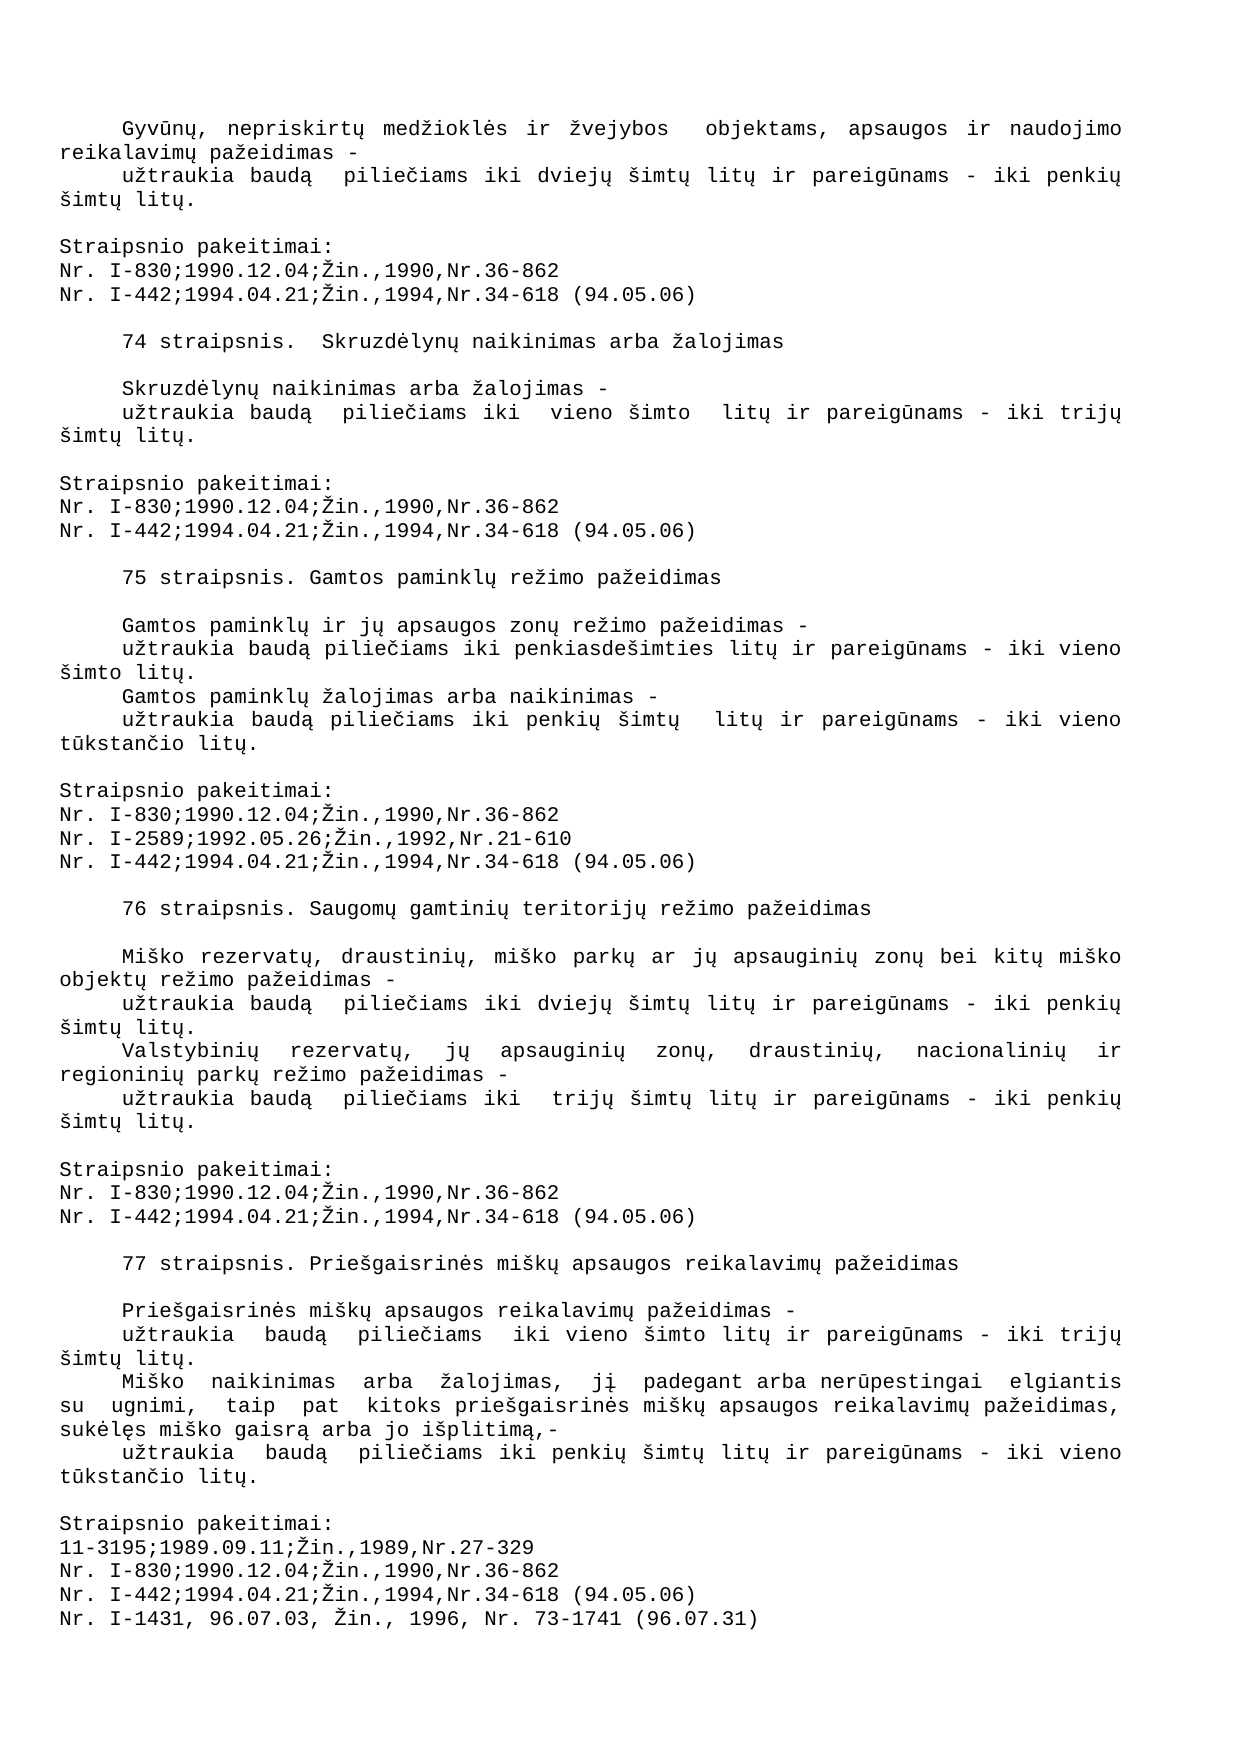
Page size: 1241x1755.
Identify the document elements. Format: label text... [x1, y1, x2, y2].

text Priešgaisrinės miškų apsaugos reikalavimų pažeidimas - [59, 1300, 1122, 1324]
text užtraukia baudą piliečiams iki dviejų šimtų litų ir pareigūnams - iki penkių šimtų litų. [59, 165, 1122, 213]
text užtraukia baudą piliečiams iki penkių šimtų litų ir pareigūnams - iki vieno tūkstančio litų. [59, 1442, 1122, 1489]
text Nr. I-2589;1992.05.26;Žin.,1992,Nr.21-610 [59, 827, 1122, 851]
text užtraukia baudą piliečiams iki penkiasdešimties litų ir pareigūnams - iki vieno šimto litų. [59, 638, 1122, 686]
text Nr. I-830;1990.12.04;Žin.,1990,Nr.36-862 [59, 496, 1122, 520]
text Nr. I-830;1990.12.04;Žin.,1990,Nr.36-862 [59, 1182, 1122, 1206]
text Nr. I-442;1994.04.21;Žin.,1994,Nr.34-618 (94.05.06) [59, 1206, 1122, 1229]
text Nr. I-830;1990.12.04;Žin.,1990,Nr.36-862 [59, 260, 1122, 284]
text 77 straipsnis. Priešgaisrinės miškų apsaugos reikalavimų pažeidimas [59, 1253, 1122, 1277]
text Gyvūnų, nepriskirtų medžioklės ir žvejybos objektams, apsaugos ir naudojimo reikalavimų pažeidimas - [59, 118, 1122, 165]
text Gamtos paminklų ir jų apsaugos zonų režimo pažeidimas - [59, 615, 1122, 638]
text užtraukia baudą piliečiams iki penkių šimtų litų ir pareigūnams - iki vieno tūkstančio litų. [59, 709, 1122, 757]
text Nr. I-1431, 96.07.03, Žin., 1996, Nr. 73-1741 (96.07.31) [59, 1608, 1122, 1631]
text 74 straipsnis. Skruzdėlynų naikinimas arba žalojimas [59, 331, 1122, 354]
text Nr. I-442;1994.04.21;Žin.,1994,Nr.34-618 (94.05.06) [59, 851, 1122, 875]
text užtraukia baudą piliečiams iki vieno šimto litų ir pareigūnams - iki trijų šimtų litų. [59, 402, 1122, 449]
text Straipsnio pakeitimai: [59, 780, 1122, 804]
text Straipsnio pakeitimai: [59, 1513, 1122, 1537]
text 76 straipsnis. Saugomų gamtinių teritorijų režimo pažeidimas [59, 898, 1122, 922]
text Nr. I-442;1994.04.21;Žin.,1994,Nr.34-618 (94.05.06) [59, 520, 1122, 544]
text Nr. I-442;1994.04.21;Žin.,1994,Nr.34-618 (94.05.06) [59, 284, 1122, 307]
text 75 straipsnis. Gamtos paminklų režimo pažeidimas [59, 567, 1122, 591]
text užtraukia baudą piliečiams iki dviejų šimtų litų ir pareigūnams - iki penkių šimtų litų. [59, 993, 1122, 1040]
text Nr. I-442;1994.04.21;Žin.,1994,Nr.34-618 (94.05.06) [59, 1584, 1122, 1608]
text Straipsnio pakeitimai: [59, 1158, 1122, 1182]
text Nr. I-830;1990.12.04;Žin.,1990,Nr.36-862 [59, 804, 1122, 827]
text Miško naikinimas arba žalojimas, jį padegant arba nerūpestingai elgiantis su ugnimi, taip pat kitoks priešgaisrinės miškų apsaugos reikalavimų pažeidimas, sukėlęs miško gaisrą arba jo išplitimą,- [59, 1371, 1122, 1442]
text Miško rezervatų, draustinių, miško parkų ar jų apsauginių zonų bei kitų miško objektų režimo pažeidimas - [59, 946, 1122, 993]
text Straipsnio pakeitimai: [59, 236, 1122, 260]
text Gamtos paminklų žalojimas arba naikinimas - [59, 686, 1122, 709]
text Nr. I-830;1990.12.04;Žin.,1990,Nr.36-862 [59, 1561, 1122, 1584]
text Straipsnio pakeitimai: [59, 473, 1122, 496]
text 11-3195;1989.09.11;Žin.,1989,Nr.27-329 [59, 1537, 1122, 1561]
text Skruzdėlynų naikinimas arba žalojimas - [59, 378, 1122, 402]
text Valstybinių rezervatų, jų apsauginių zonų, draustinių, nacionalinių ir regioninių parkų režimo pažeidimas - [59, 1040, 1122, 1088]
text užtraukia baudą piliečiams iki trijų šimtų litų ir pareigūnams - iki penkių šimtų litų. [59, 1088, 1122, 1135]
text užtraukia baudą piliečiams iki vieno šimto litų ir pareigūnams - iki trijų šimtų litų. [59, 1324, 1122, 1371]
